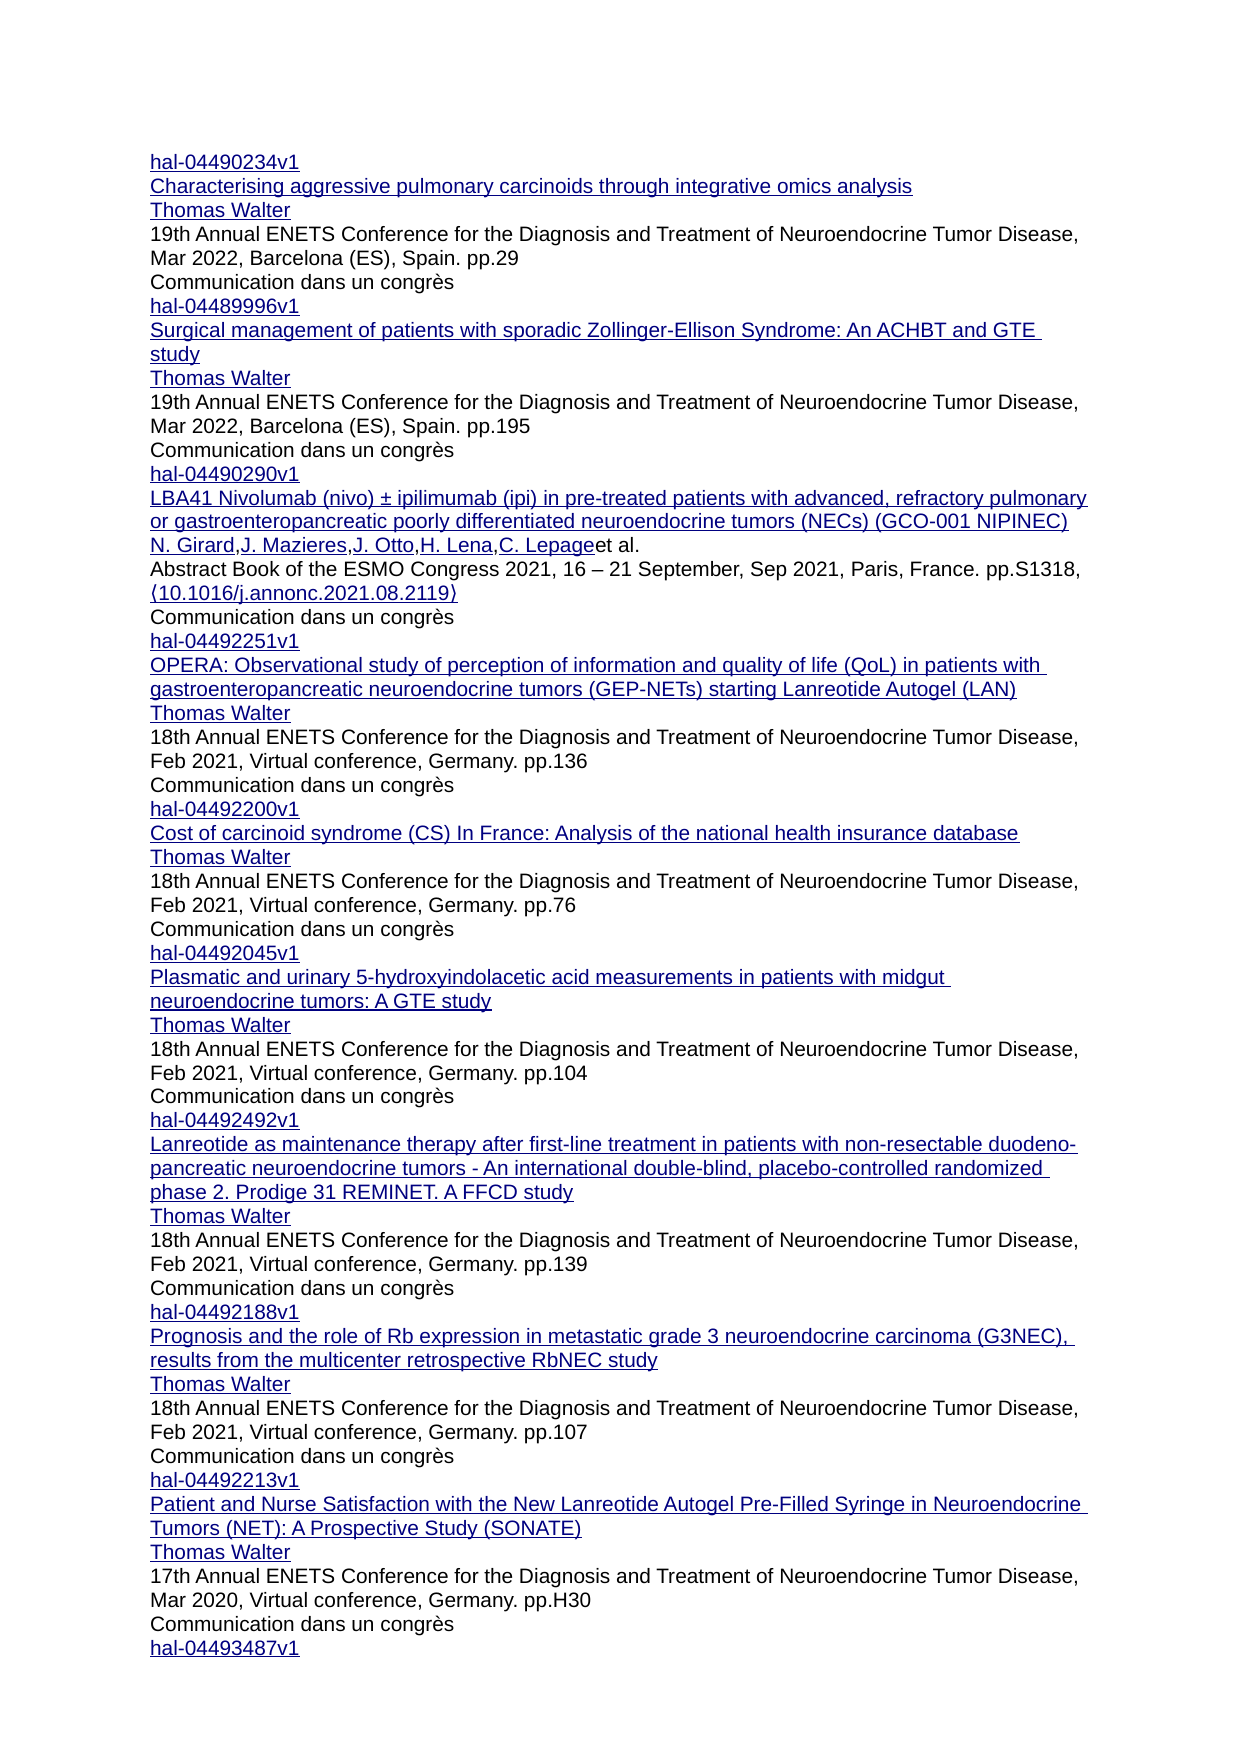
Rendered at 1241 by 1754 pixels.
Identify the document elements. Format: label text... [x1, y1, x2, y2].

table_cell Characterising aggressive pulmonary carcinoids through integrative omics analysis Thomas Walter 19th Annual ENETS Conference for the Diagnosis and Treatment of Neuroendocrine Tumor Disease, Mar 2022, Barcelona (ES), Spain. pp.29 Communication dans un congrès hal-04489996v1 [150, 174, 1090, 318]
table_cell Surgical management of patients with sporadic Zollinger-Ellison Syndrome: An ACHBT and GTE study Thomas Walter 19th Annual ENETS Conference for the Diagnosis and Treatment of Neuroendocrine Tumor Disease, Mar 2022, Barcelona (ES), Spain. pp.195 Communication dans un congrès hal-04490290v1 [150, 318, 1090, 485]
table_cell Patient and Nurse Satisfaction with the New Lanreotide Autogel Pre-Filled Syringe in Neuroendocrine Tumors (NET): A Prospective Study (SONATE) Thomas Walter 17th Annual ENETS Conference for the Diagnosis and Treatment of Neuroendocrine Tumor Disease, Mar 2020, Virtual conference, Germany. pp.H30 Communication dans un congrès hal-04493487v1 [150, 1492, 1090, 1659]
table_cell OPERA: Observational study of perception of information and quality of life (QoL) in patients with gastroenteropancreatic neuroendocrine tumors (GEP-NETs) starting Lanreotide Autogel (LAN) Thomas Walter 18th Annual ENETS Conference for the Diagnosis and Treatment of Neuroendocrine Tumor Disease, Feb 2021, Virtual conference, Germany. pp.136 Communication dans un congrès hal-04492200v1 [150, 653, 1090, 821]
table_cell hal-04490234v1 [150, 150, 1090, 174]
table_cell Cost of carcinoid syndrome (CS) In France: Analysis of the national health insurance database Thomas Walter 18th Annual ENETS Conference for the Diagnosis and Treatment of Neuroendocrine Tumor Disease, Feb 2021, Virtual conference, Germany. pp.76 Communication dans un congrès hal-04492045v1 [150, 821, 1090, 964]
table_cell LBA41 Nivolumab (nivo) ± ipilimumab (ipi) in pre-treated patients with advanced, refractory pulmonary or gastroenteropancreatic poorly differentiated neuroendocrine tumors (NECs) (GCO-001 NIPINEC) N. Girard,J. Mazieres,J. Otto,H. Lena,C. Lepageet al. Abstract Book of the ESMO Congress 2021, 16 – 21 September, Sep 2021, Paris, France. pp.S1318, ⟨10.1016/j.annonc.2021.08.2119⟩ Communication dans un congrès hal-04492251v1 [150, 485, 1090, 653]
table_cell Plasmatic and urinary 5-hydroxyindolacetic acid measurements in patients with midgut neuroendocrine tumors: A GTE study Thomas Walter 18th Annual ENETS Conference for the Diagnosis and Treatment of Neuroendocrine Tumor Disease, Feb 2021, Virtual conference, Germany. pp.104 Communication dans un congrès hal-04492492v1 [150, 965, 1090, 1132]
table_cell Lanreotide as maintenance therapy after first-line treatment in patients with non-resectable duodeno-pancreatic neuroendocrine tumors - An international double-blind, placebo-controlled randomized phase 2. Prodige 31 REMINET. A FFCD study Thomas Walter 18th Annual ENETS Conference for the Diagnosis and Treatment of Neuroendocrine Tumor Disease, Feb 2021, Virtual conference, Germany. pp.139 Communication dans un congrès hal-04492188v1 [150, 1132, 1090, 1324]
table_cell Prognosis and the role of Rb expression in metastatic grade 3 neuroendocrine carcinoma (G3NEC), results from the multicenter retrospective RbNEC study Thomas Walter 18th Annual ENETS Conference for the Diagnosis and Treatment of Neuroendocrine Tumor Disease, Feb 2021, Virtual conference, Germany. pp.107 Communication dans un congrès hal-04492213v1 [150, 1324, 1090, 1492]
